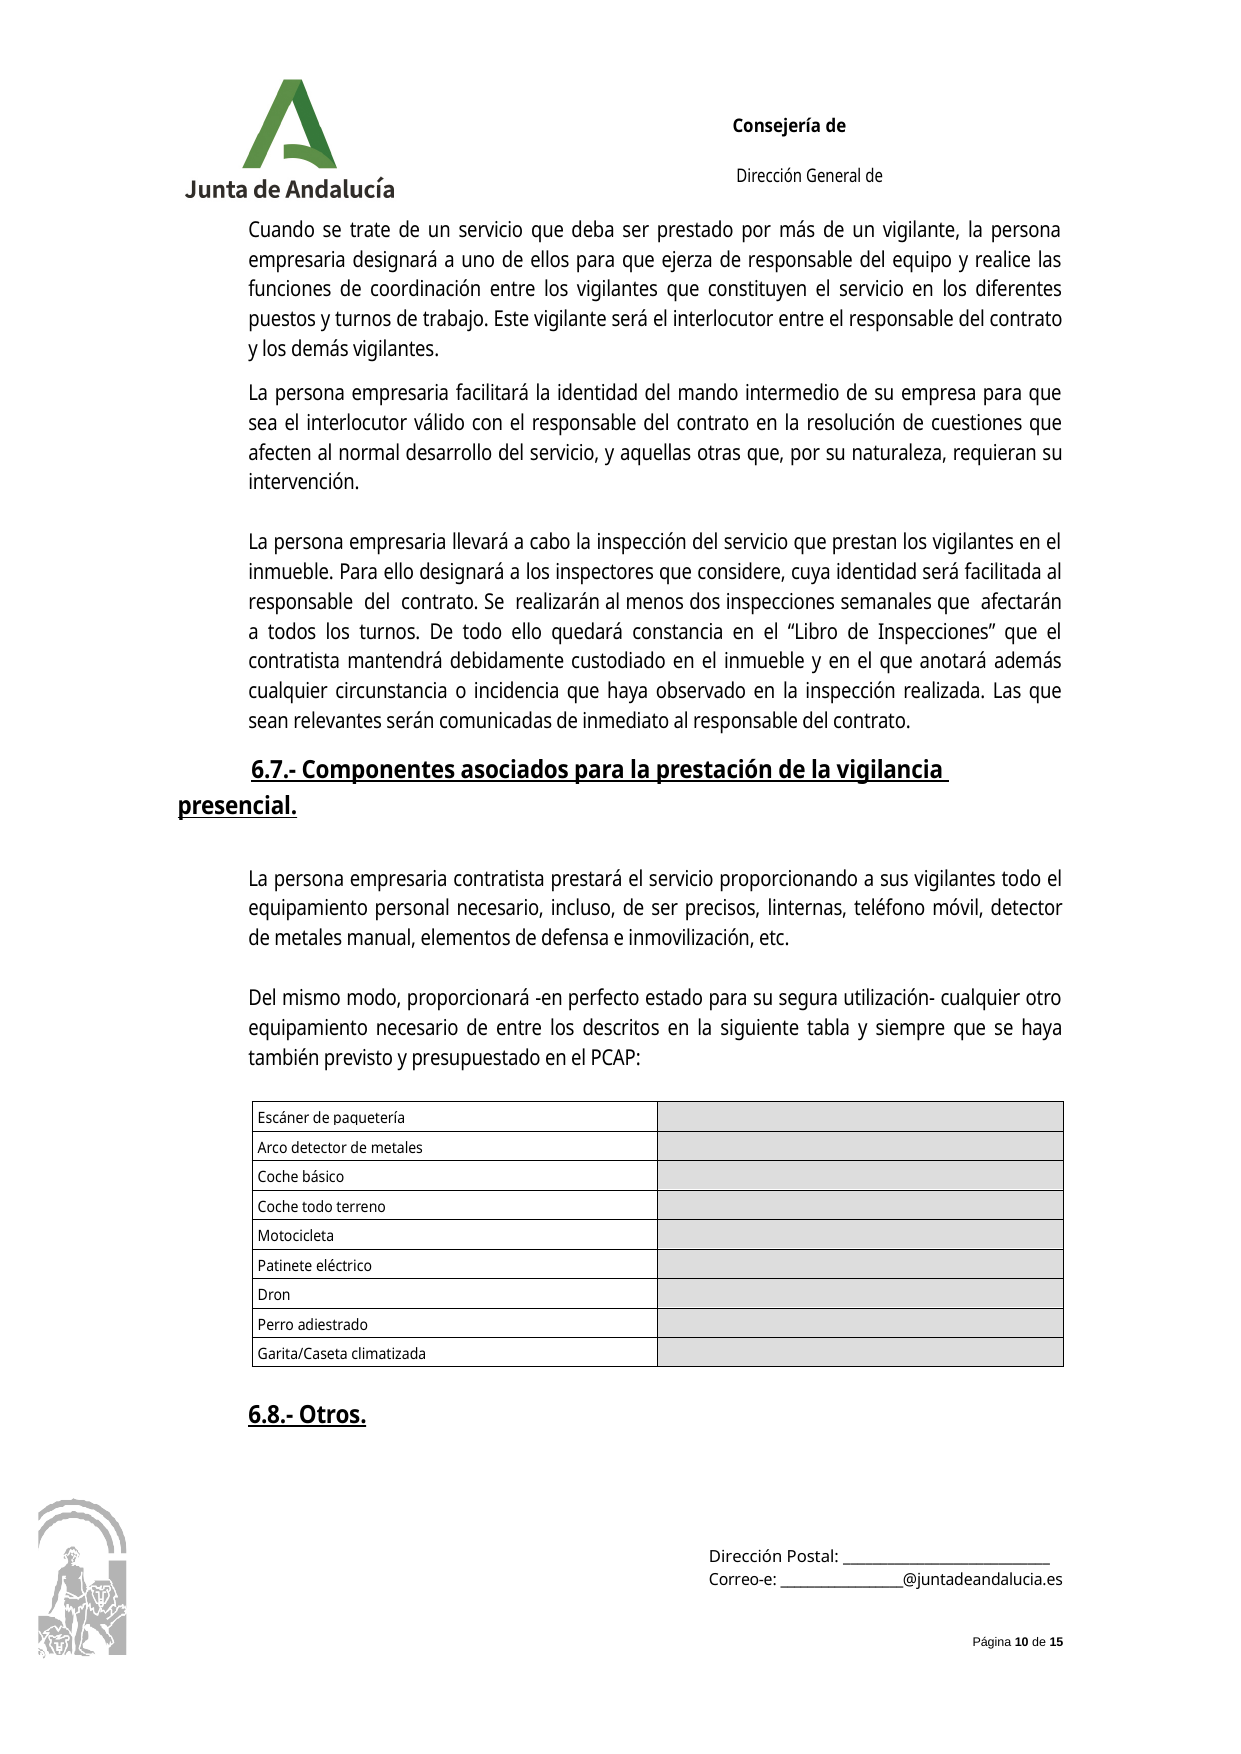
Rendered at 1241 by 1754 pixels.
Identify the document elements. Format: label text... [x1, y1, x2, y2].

text La persona empresaria contratista prestará el servicio proporcionando a sus vigilantes todo el equipamiento personal necesario, incluso, de ser precisos, linternas, teléfono móvil, detector de metales manual, elementos de defensa e inmovilización, etc. [248, 862, 1063, 952]
table_cell Perro adiestrado [253, 1309, 657, 1337]
table_cell [658, 1279, 1063, 1307]
table_cell Motocicleta [253, 1220, 657, 1248]
picture [38, 1498, 127, 1659]
table_header [658, 1102, 1063, 1131]
table_cell [658, 1250, 1063, 1278]
table_cell [658, 1132, 1063, 1160]
table_cell Patinete eléctrico [253, 1250, 657, 1278]
text La persona empresaria llevará a cabo la inspección del servicio que prestan los vigilantes en el inmueble. Para ello designará a los inspectores que considere, cuya identidad será facilitada al responsable del contrato. Se realizarán al menos dos inspecciones semanales que afectarán a todos los turnos. De todo ello quedará constancia en el “Libro de Inspecciones” que el contratista mantendrá debidamente custodiado en el inmueble y en el que anotará además cualquier circunstancia o incidencia que haya observado en la inspección realizada. Las que sean relevantes serán comunicadas de inmediato al responsable del contrato. [248, 526, 1063, 735]
table_cell [658, 1161, 1063, 1189]
picture [165, 63, 414, 214]
table_cell Coche básico [253, 1161, 657, 1189]
table_cell [658, 1309, 1063, 1337]
text La persona empresaria facilitará la identidad del mando intermedio de su empresa para que sea el interlocutor válido con el responsable del contrato en la resolución de cuestiones que afecten al normal desarrollo del servicio, y aquellas otras que, por su naturaleza, requieran su intervención. [248, 377, 1063, 496]
table_cell Coche todo terreno [253, 1191, 657, 1219]
table_cell [658, 1338, 1063, 1366]
table_cell Dron [253, 1279, 657, 1307]
table_cell [658, 1191, 1063, 1219]
table_cell [658, 1220, 1063, 1248]
text Cuando se trate de un servicio que deba ser prestado por más de un vigilante, la persona empresaria designará a uno de ellos para que ejerza de responsable del equipo y realice las funciones de coordinación entre los vigilantes que constituyen el servicio en los diferentes puestos y turnos de trabajo. Este vigilante será el interlocutor entre el responsable del contrato y los demás vigilantes. [248, 187, 1063, 363]
table_cell Arco detector de metales [253, 1132, 657, 1160]
table_header Escáner de paquetería [253, 1102, 657, 1131]
subtitle 6.7.- Componentes asociados para la prestación de la vigilancia presencial. [177, 751, 1063, 822]
text Del mismo modo, proporcionará -en perfecto estado para su segura utilización- cualquier otro equipamiento necesario de entre los descritos en la siguiente tabla y siempre que se haya también previsto y presupuestado en el PCAP: [248, 982, 1063, 1071]
table_cell Garita/Caseta climatizada [253, 1338, 657, 1366]
text 6.8.- Otros. [248, 1396, 1063, 1431]
